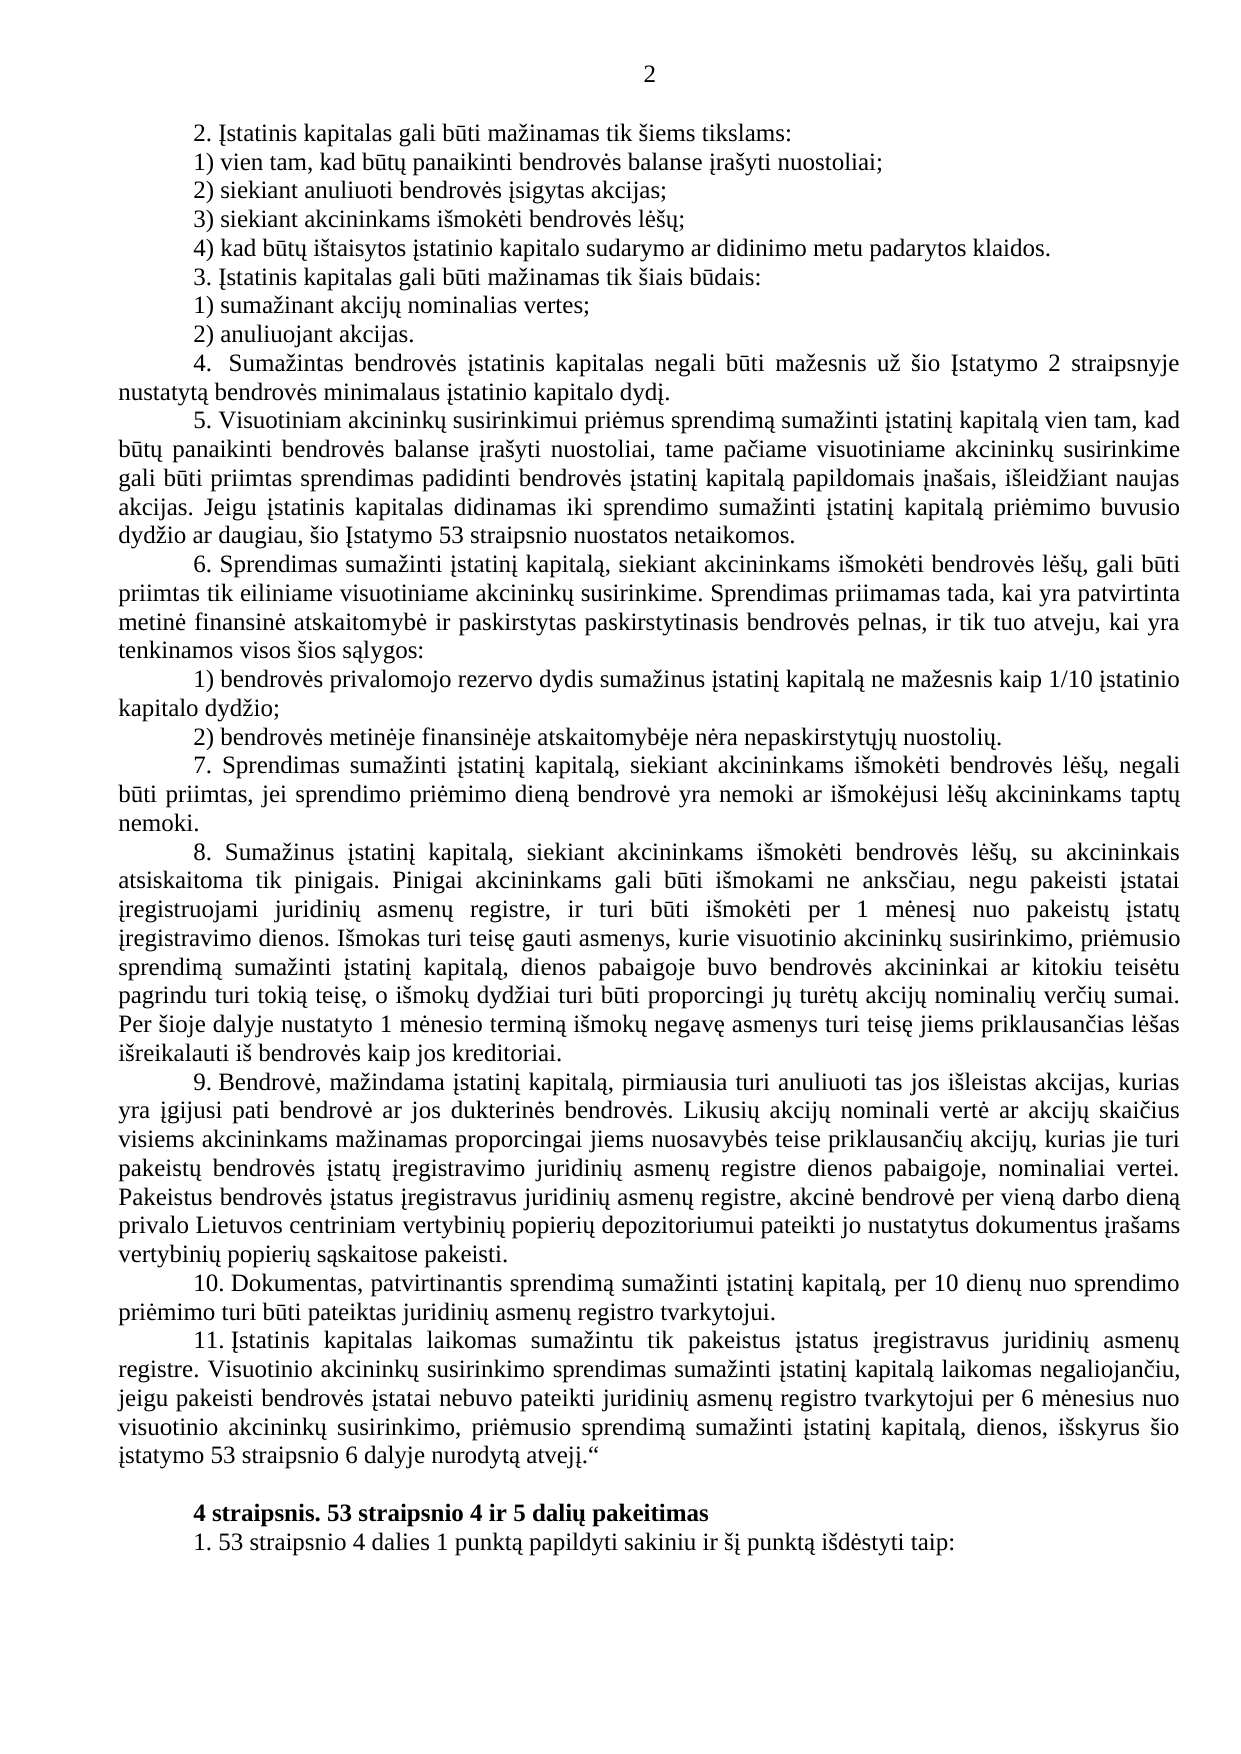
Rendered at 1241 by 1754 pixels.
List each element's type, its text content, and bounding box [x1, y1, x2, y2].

text 2. Įstatinis kapitalas gali būti mažinamas tik šiems tikslams: [118, 118, 1181, 147]
text 7. Sprendimas sumažinti įstatinį kapitalą, siekiant akcininkams išmokėti bendrovės lėšų, negali būti priimtas, jei sprendimo priėmimo dieną bendrovė yra nemoki ar išmokėjusi lėšų akcininkams taptų nemoki. [118, 751, 1181, 837]
text 3. Įstatinis kapitalas gali būti mažinamas tik šiais būdais: [118, 262, 1181, 291]
text 4 straipsnis. 53 straipsnio 4 ir 5 dalių pakeitimas [118, 1498, 1181, 1527]
text 8. Sumažinus įstatinį kapitalą, siekiant akcininkams išmokėti bendrovės lėšų, su akcininkais atsiskaitoma tik pinigais. Pinigai akcininkams gali būti išmokami ne anksčiau, negu pakeisti įstatai įregistruojami juridinių asmenų registre, ir turi būti išmokėti per 1 mėnesį nuo pakeistų įstatų įregistravimo dienos. Išmokas turi teisę gauti asmenys, kurie visuotinio akcininkų susirinkimo, priėmusio sprendimą sumažinti įstatinį kapitalą, dienos pabaigoje buvo bendrovės akcininkai ar kitokiu teisėtu pagrindu turi tokią teisę, o išmokų dydžiai turi būti proporcingi jų turėtų akcijų nominalių verčių sumai. Per šioje dalyje nustatyto 1 mėnesio terminą išmokų negavę asmenys turi teisę jiems priklausančias lėšas išreikalauti iš bendrovės kaip jos kreditoriai. [118, 837, 1181, 1067]
text 5. Visuotiniam akcininkų susirinkimui priėmus sprendimą sumažinti įstatinį kapitalą vien tam, kad būtų panaikinti bendrovės balanse įrašyti nuostoliai, tame pačiame visuotiniame akcininkų susirinkime gali būti priimtas sprendimas padidinti bendrovės įstatinį kapitalą papildomais įnašais, išleidžiant naujas akcijas. Jeigu įstatinis kapitalas didinamas iki sprendimo sumažinti įstatinį kapitalą priėmimo buvusio dydžio ar daugiau, šio Įstatymo 53 straipsnio nuostatos netaikomos. [118, 406, 1181, 549]
text 11. Įstatinis kapitalas laikomas sumažintu tik pakeistus įstatus įregistravus juridinių asmenų registre. Visuotinio akcininkų susirinkimo sprendimas sumažinti įstatinį kapitalą laikomas negaliojančiu, jeigu pakeisti bendrovės įstatai nebuvo pateikti juridinių asmenų registro tvarkytojui per 6 mėnesius nuo visuotinio akcininkų susirinkimo, priėmusio sprendimą sumažinti įstatinį kapitalą, dienos, išskyrus šio įstatymo 53 straipsnio 6 dalyje nurodytą atvejį.“ [118, 1326, 1181, 1469]
text 6. Sprendimas sumažinti įstatinį kapitalą, siekiant akcininkams išmokėti bendrovės lėšų, gali būti priimtas tik eiliniame visuotiniame akcininkų susirinkime. Sprendimas priimamas tada, kai yra patvirtinta metinė finansinė atskaitomybė ir paskirstytas paskirstytinasis bendrovės pelnas, ir tik tuo atveju, kai yra tenkinamos visos šios sąlygos: [118, 549, 1181, 664]
text 2) anuliuojant akcijas. [118, 319, 1181, 348]
text 2) bendrovės metinėje finansinėje atskaitomybėje nėra nepaskirstytųjų nuostolių. [118, 722, 1181, 751]
text 1) vien tam, kad būtų panaikinti bendrovės balanse įrašyti nuostoliai; [118, 147, 1181, 176]
text 4. Sumažintas bendrovės įstatinis kapitalas negali būti mažesnis už šio Įstatymo 2 straipsnyje nustatytą bendrovės minimalaus įstatinio kapitalo dydį. [118, 348, 1181, 406]
text 4) kad būtų ištaisytos įstatinio kapitalo sudarymo ar didinimo metu padarytos klaidos. [118, 233, 1181, 262]
text 3) siekiant akcininkams išmokėti bendrovės lėšų; [118, 204, 1181, 233]
text 1. 53 straipsnio 4 dalies 1 punktą papildyti sakiniu ir šį punktą išdėstyti taip: [118, 1527, 1181, 1556]
text 2) siekiant anuliuoti bendrovės įsigytas akcijas; [118, 176, 1181, 204]
text 9. Bendrovė, mažindama įstatinį kapitalą, pirmiausia turi anuliuoti tas jos išleistas akcijas, kurias yra įgijusi pati bendrovė ar jos dukterinės bendrovės. Likusių akcijų nominali vertė ar akcijų skaičius visiems akcininkams mažinamas proporcingai jiems nuosavybės teise priklausančių akcijų, kurias jie turi pakeistų bendrovės įstatų įregistravimo juridinių asmenų registre dienos pabaigoje, nominaliai vertei. Pakeistus bendrovės įstatus įregistravus juridinių asmenų registre, akcinė bendrovė per vieną darbo dieną privalo Lietuvos centriniam vertybinių popierių depozitoriumui pateikti jo nustatytus dokumentus įrašams vertybinių popierių sąskaitose pakeisti. [118, 1067, 1181, 1268]
text 10. Dokumentas, patvirtinantis sprendimą sumažinti įstatinį kapitalą, per 10 dienų nuo sprendimo priėmimo turi būti pateiktas juridinių asmenų registro tvarkytojui. [118, 1268, 1181, 1326]
text 1) sumažinant akcijų nominalias vertes; [118, 291, 1181, 319]
text 1) bendrovės privalomojo rezervo dydis sumažinus įstatinį kapitalą ne mažesnis kaip 1/10 įstatinio kapitalo dydžio; [118, 664, 1181, 722]
